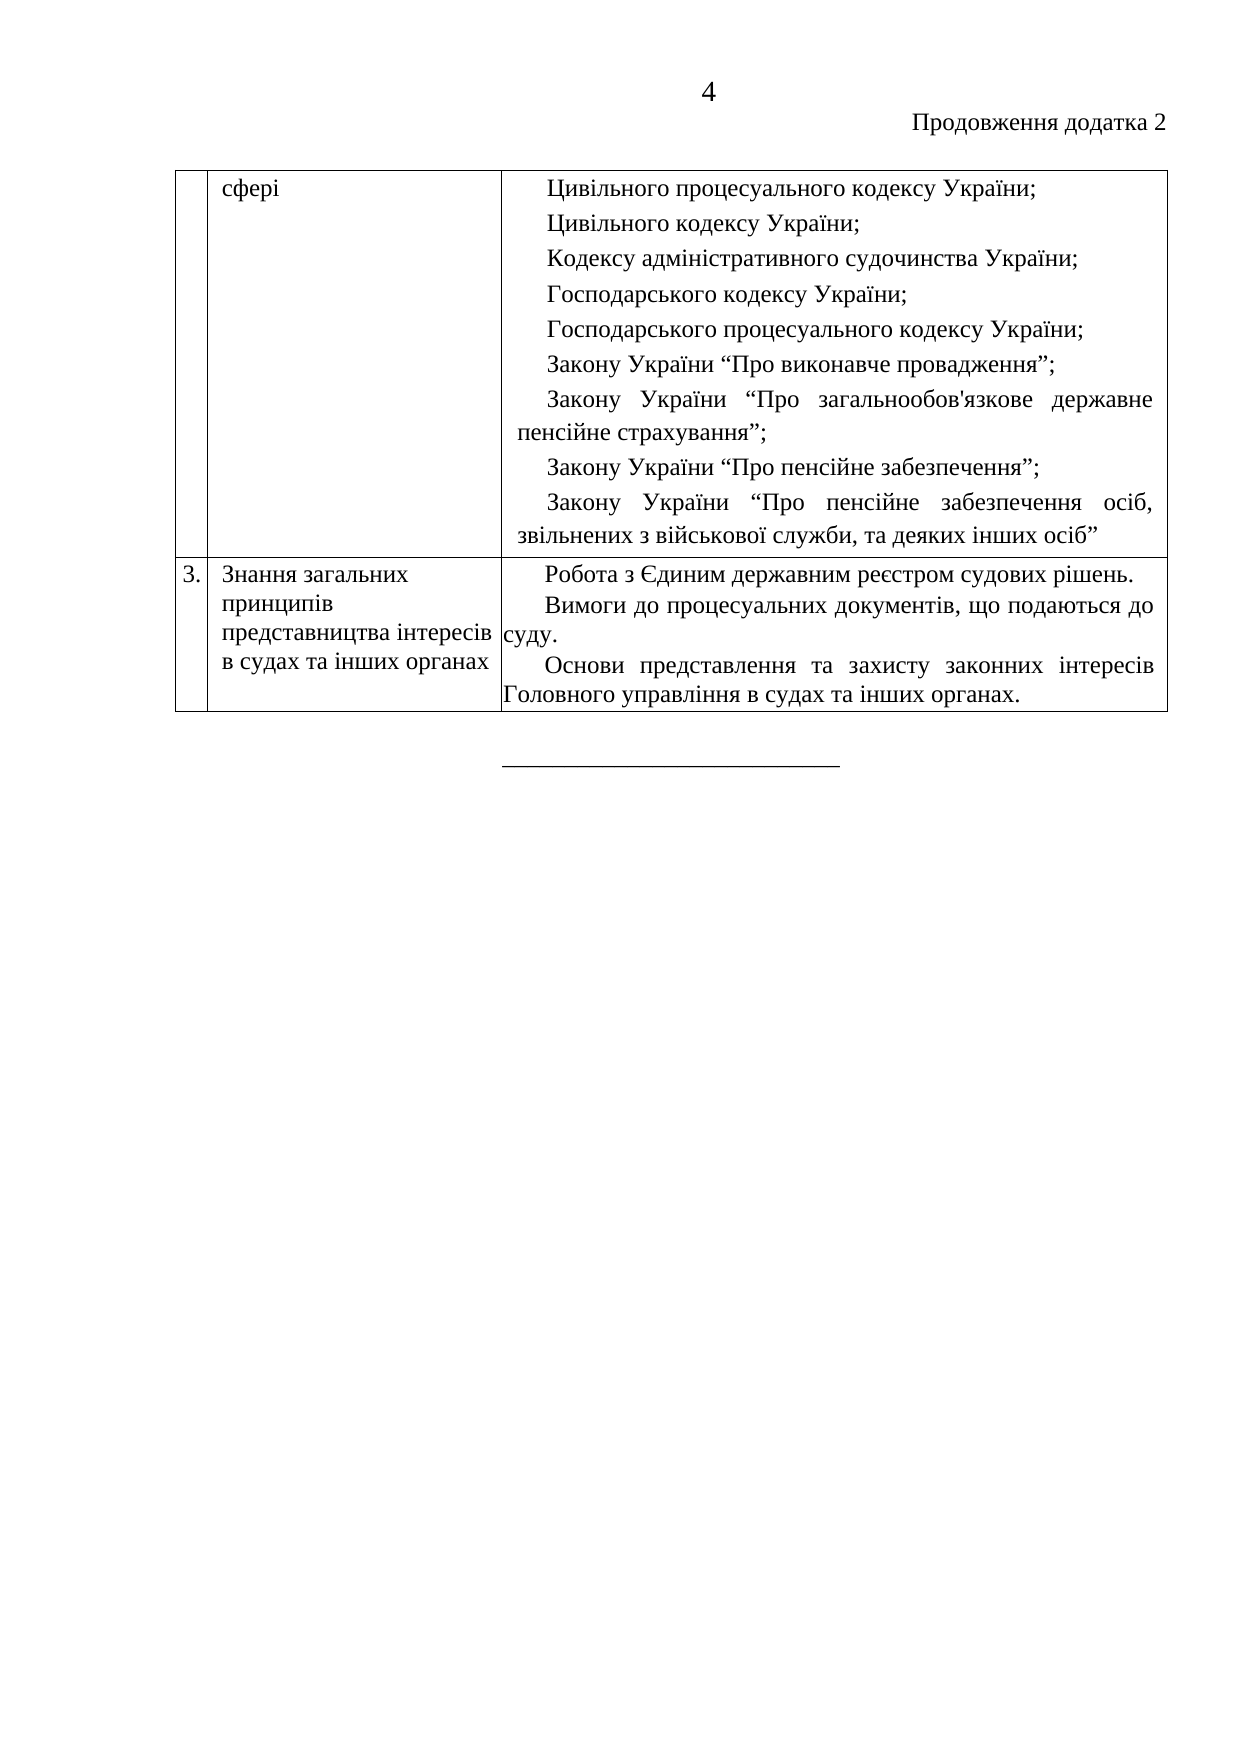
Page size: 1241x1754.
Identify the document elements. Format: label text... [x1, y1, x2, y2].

table_cell 3. [176, 558, 207, 711]
table_cell [176, 171, 207, 557]
text ___________________________ [502, 741, 1166, 769]
table_cell Робота з Єдиним державним реєстром судових рішень. Вимоги до процесуальних документів, що подаються до суду. Основи представлення та захисту законних інтересів Головного управління в судах та інших органах. [502, 558, 1167, 711]
table_cell Знання загальних принципів представництва інтересів в судах та інших органах [208, 558, 501, 711]
table_cell Цивільного процесуального кодексу України; Цивільного кодексу України; Кодексу адміністративного судочинства України; Господарського кодексу України; Господарського процесуального кодексу України; Закону України “Про виконавче провадження”; Закону України “Про загальнообов'язкове державне пенсійне страхування”; Закону України “Про пенсійне забезпечення”; Закону України “Про пенсійне забезпечення осіб, звільнених з військової служби, та деяких інших осіб” [502, 171, 1167, 557]
table_cell сфері [208, 171, 501, 557]
